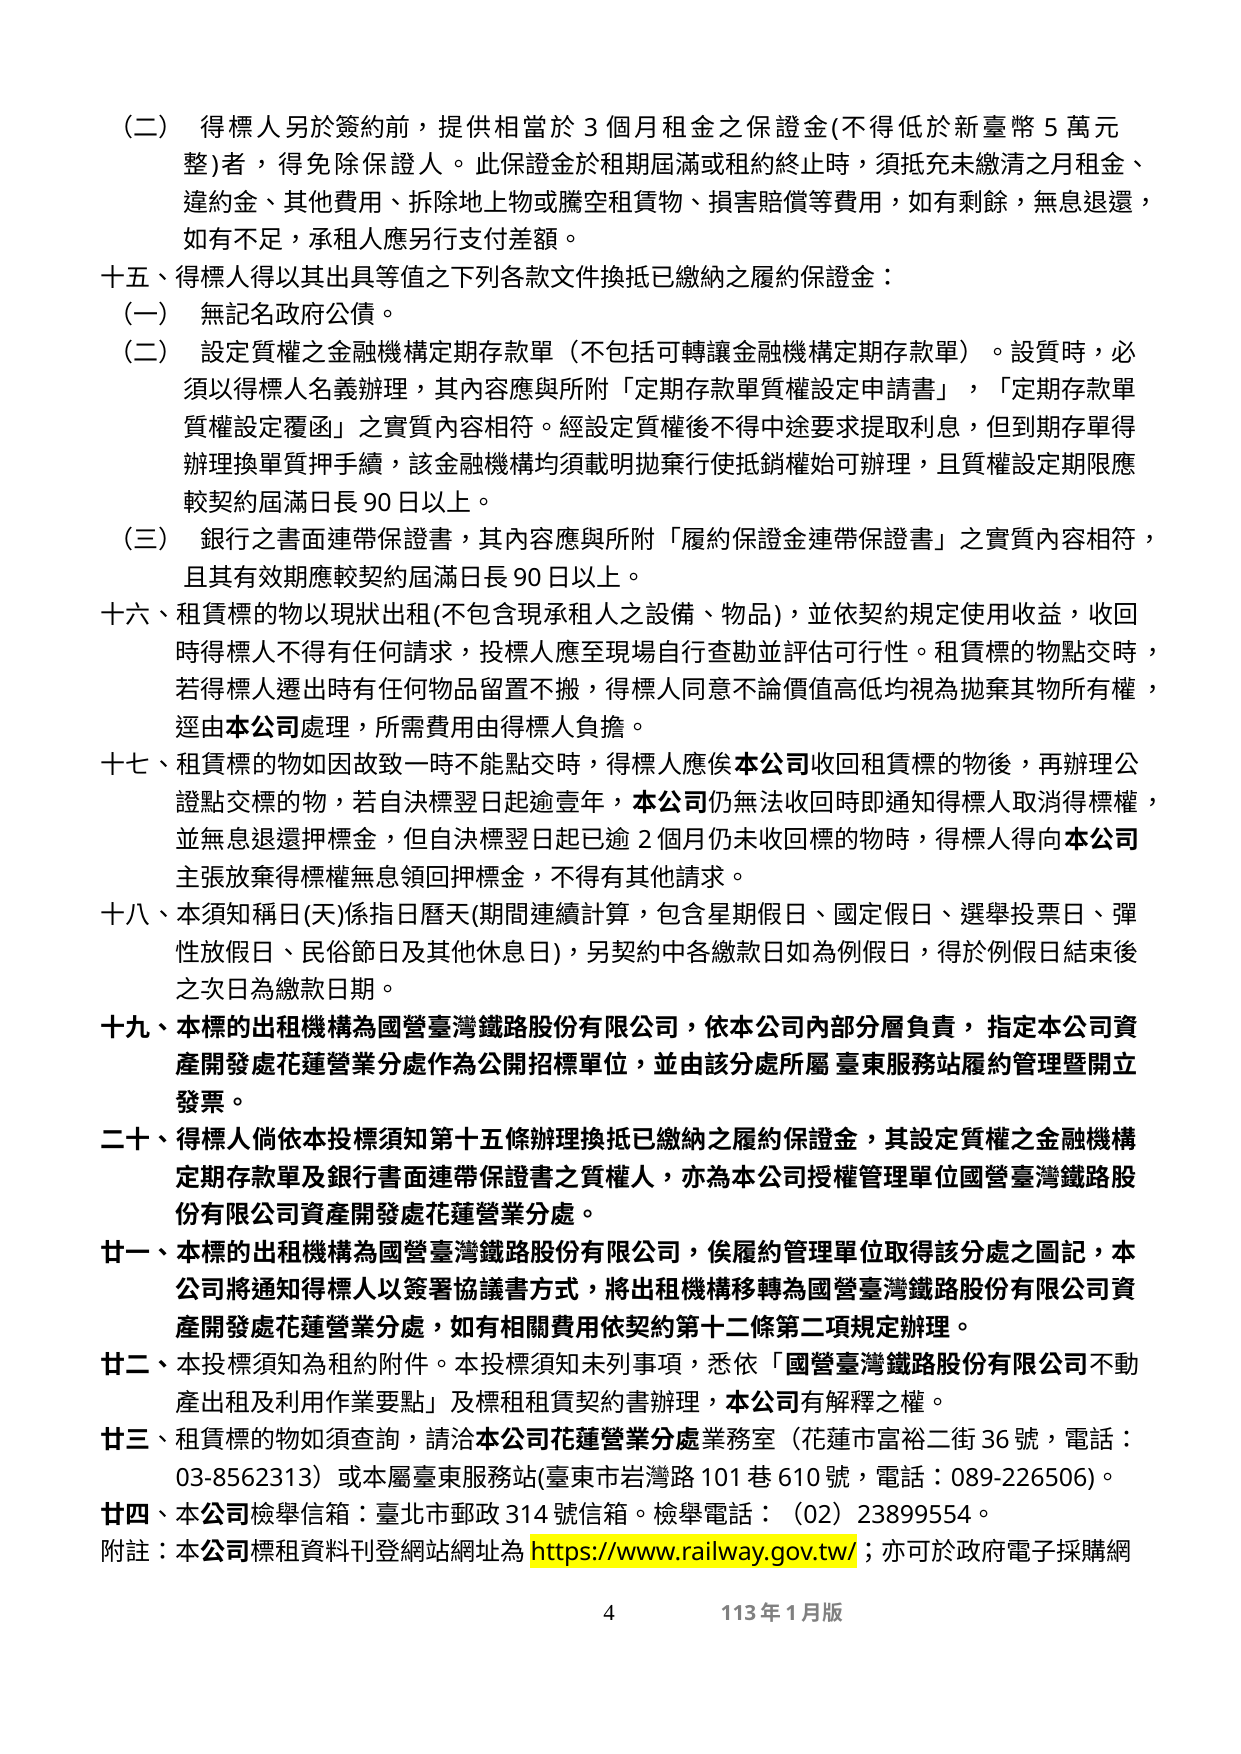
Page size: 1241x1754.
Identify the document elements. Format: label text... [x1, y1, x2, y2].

text 廿一、本標的出租機構為國營臺灣鐵路股份有限公司，俟履約管理單位取得該分處之圖記，本公司將通知得標人以簽署協議書方式，將出租機構移轉為國營臺灣鐵路股份有限公司資產開發處花蓮營業分處，如有相關費用依契約第十二條第二項規定辦理。 [100, 1231, 1140, 1344]
list 無記名政府公債。 [108, 294, 1138, 331]
text 二十、得標人倘依本投標須知第十五條辦理換抵已繳納之履約保證金，其設定質權之金融機構定期存款單及銀行書面連帶保證書之質權人，亦為本公司授權管理單位國營臺灣鐵路股份有限公司資產開發處花蓮營業分處。 [100, 1119, 1140, 1231]
list 得標人另於簽約前，提供相當於3個月租金之保證金(不得低於新臺幣5萬元整)者，得免除保證人。此保證金於租期屆滿或租約終止時，須抵充未繳清之月租金、違約金、其他費用、拆除地上物或騰空租賃物、損害賠償等費用，如有剩餘，無息退還，如有不足，承租人應另行支付差額。 [108, 106, 1134, 256]
list 設定質權之金融機構定期存款單（不包括可轉讓金融機構定期存款單）。設質時，必須以得標人名義辦理，其內容應與所附「定期存款單質權設定申請書」，「定期存款單質權設定覆函」之實質內容相符。經設定質權後不得中途要求提取利息，但到期存單得辦理換單質押手續，該金融機構均須載明拋棄行使抵銷權始可辦理，且質權設定期限應較契約屆滿日長90日以上。 [108, 331, 1138, 519]
text 十五、得標人得以其出具等值之下列各款文件換抵已繳納之履約保證金： [100, 256, 1140, 294]
text 十六、租賃標的物以現狀出租(不包含現承租人之設備、物品)，並依契約規定使用收益，收回時得標人不得有任何請求，投標人應至現場自行查勘並評估可行性。租賃標的物點交時，若得標人遷出時有任何物品留置不搬，得標人同意不論價值高低均視為拋棄其物所有權，逕由本公司處理，所需費用由得標人負擔。 [100, 594, 1140, 744]
list 銀行之書面連帶保證書，其內容應與所附「履約保證金連帶保證書」之實質內容相符，且其有效期應較契約屆滿日長90日以上。 [108, 519, 1138, 594]
text 附註：本公司標租資料刊登網站網址為https://www.railway.gov.tw/；亦可於政府電子採購網 [100, 1531, 1140, 1568]
text 廿四、本公司檢舉信箱：臺北市郵政314號信箱。檢舉電話：（02）23899554。 [100, 1494, 1140, 1531]
text 十七、租賃標的物如因故致一時不能點交時，得標人應俟本公司收回租賃標的物後，再辦理公證點交標的物，若自決標翌日起逾壹年，本公司仍無法收回時即通知得標人取消得標權，並無息退還押標金，但自決標翌日起已逾2個月仍未收回標的物時，得標人得向本公司主張放棄得標權無息領回押標金，不得有其他請求。 [100, 744, 1140, 894]
text 廿三、租賃標的物如須查詢，請洽本公司花蓮營業分處業務室（花蓮市富裕二街36號，電話：03-8562313）或本屬臺東服務站(臺東市岩灣路101巷610號，電話：089-226506)。 [100, 1419, 1140, 1494]
text 十八、本須知稱日(天)係指日曆天(期間連續計算，包含星期假日、國定假日、選舉投票日、彈性放假日、民俗節日及其他休息日)，另契約中各繳款日如為例假日，得於例假日結束後之次日為繳款日期。 [100, 894, 1140, 1006]
text 廿二、本投標須知為租約附件。本投標須知未列事項，悉依「國營臺灣鐵路股份有限公司不動產出租及利用作業要點」及標租租賃契約書辦理，本公司有解釋之權。 [100, 1344, 1140, 1419]
text 十九、本標的出租機構為國營臺灣鐵路股份有限公司，依本公司內部分層負責， 指定本公司資產開發處花蓮營業分處作為公開招標單位，並由該分處所屬 臺東服務站履約管理暨開立發票。 [100, 1006, 1140, 1119]
